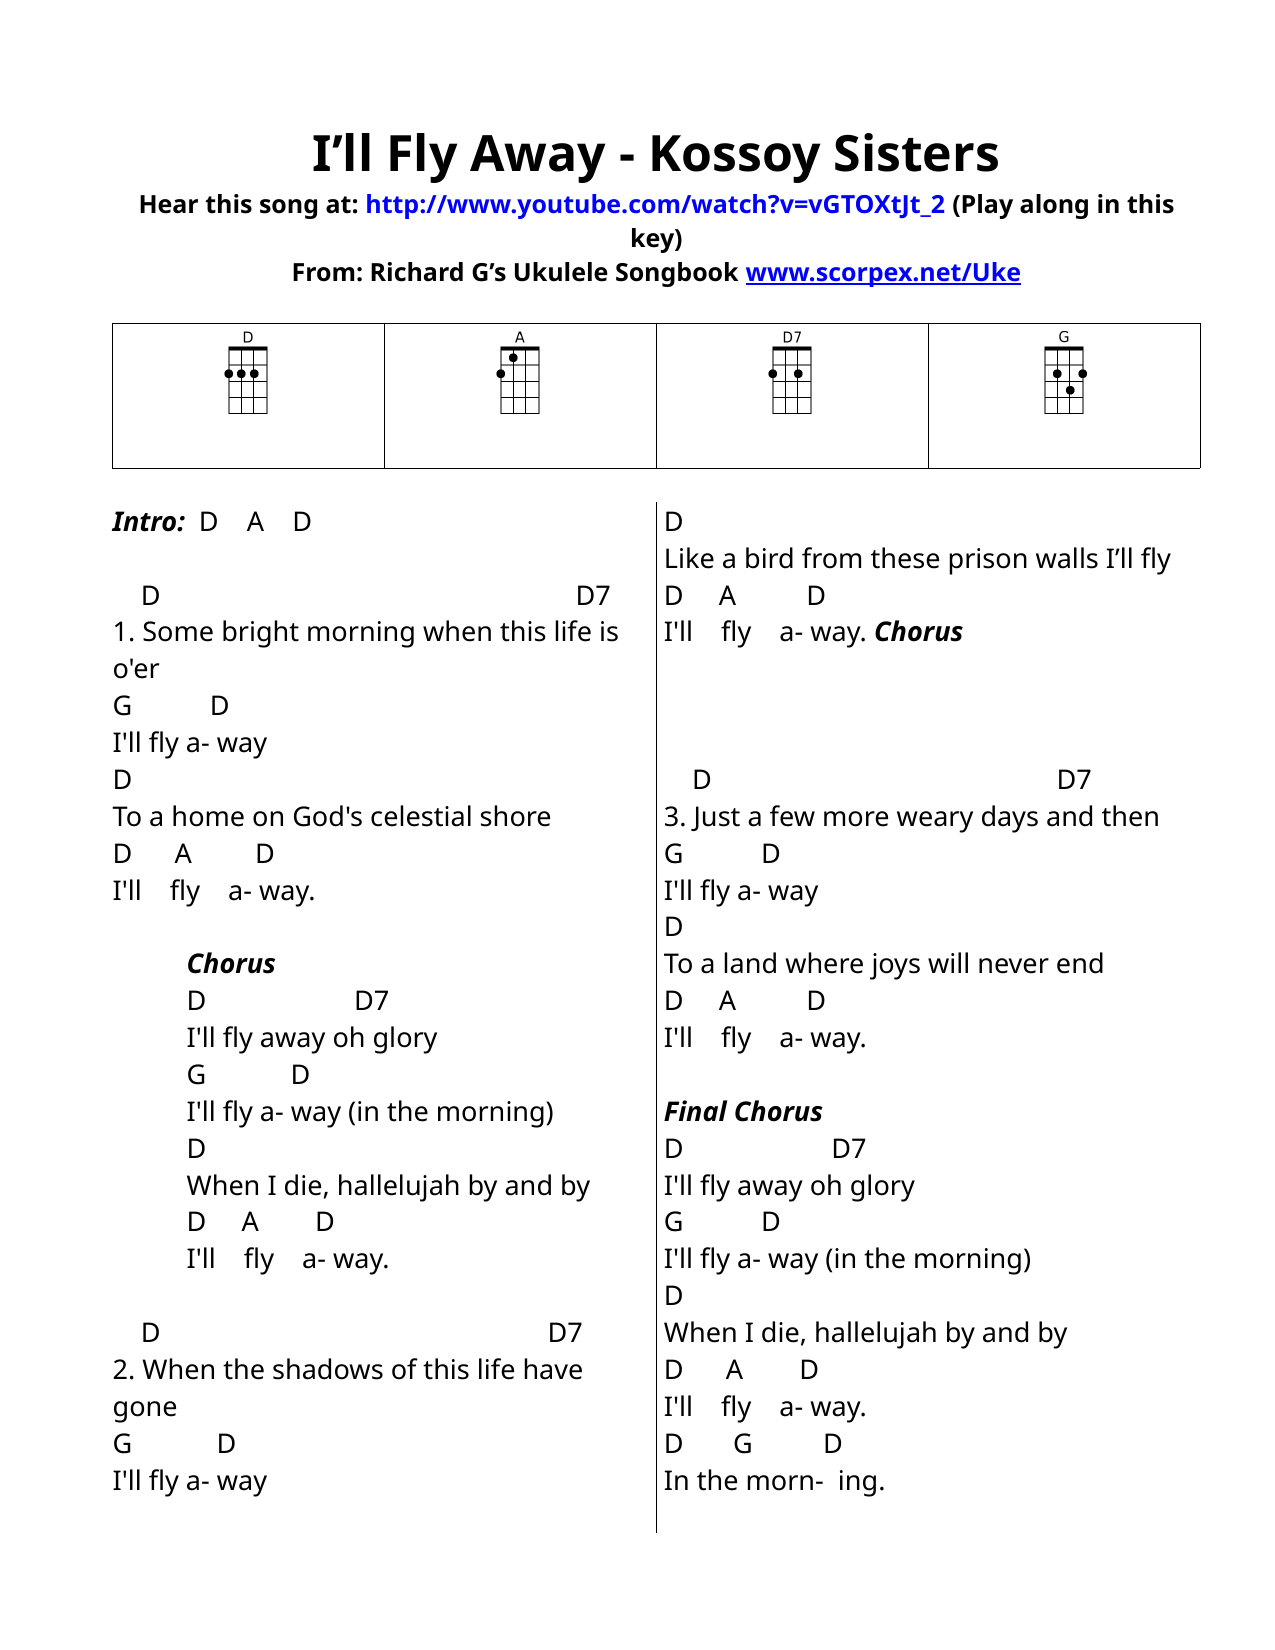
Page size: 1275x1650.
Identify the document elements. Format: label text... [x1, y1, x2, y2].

text To a land where joys will never end [664, 945, 1200, 982]
text 3. Just a few more weary days and then [664, 797, 1200, 834]
text D [664, 502, 1200, 539]
text 1. Some bright morning when this life is o'er [112, 613, 649, 687]
picture [211, 328, 286, 429]
text From: Richard G’s Ukulele Songbook www.scorpex.net/Uke [112, 254, 1200, 288]
text G D [112, 687, 649, 723]
text I'll fly a- way [112, 723, 649, 760]
picture [482, 328, 558, 429]
text I'll fly a- way. Chorus [664, 613, 1200, 650]
text I'll fly a- way [112, 1461, 649, 1498]
text D A D [664, 576, 1200, 613]
text When I die, hallelujah by and by [664, 1313, 1200, 1350]
text G D [112, 1424, 649, 1461]
text I'll fly away oh glory [186, 1018, 649, 1055]
text I'll fly a- way (in the morning) [664, 1240, 1200, 1277]
text D D7 [664, 760, 1200, 797]
text When I die, hallelujah by and by [186, 1166, 649, 1203]
text I'll fly a- way [664, 871, 1200, 908]
text Like a bird from these prison walls I’ll fly [664, 539, 1200, 576]
text I'll fly away oh glory [664, 1166, 1200, 1203]
text D A D [112, 834, 649, 871]
text D G D [664, 1424, 1200, 1461]
text I'll fly a- way. [664, 1018, 1200, 1055]
text D D7 [186, 982, 649, 1018]
text G D [186, 1055, 649, 1092]
table_header [657, 324, 928, 468]
text D D7 [664, 1129, 1200, 1166]
text D [664, 1277, 1200, 1313]
table_header [929, 324, 1200, 468]
text 2. When the shadows of this life have gone [112, 1350, 649, 1424]
text Hear this song at: http://www.youtube.com/watch?v=vGTOXtJt_2 (Play along in this key) [112, 186, 1200, 254]
text I'll fly a- way (in the morning) [186, 1092, 649, 1129]
text D A D [664, 1350, 1200, 1387]
table_header [113, 324, 384, 468]
text D A D [186, 1203, 649, 1240]
text D D7 [112, 1313, 649, 1350]
picture [1026, 328, 1102, 429]
picture [754, 328, 830, 429]
text D [664, 908, 1200, 945]
text I'll fly a- way. [186, 1240, 649, 1277]
text G D [664, 1203, 1200, 1240]
text Chorus [186, 945, 649, 982]
text D A D [664, 982, 1200, 1018]
text Intro: D A D [112, 502, 649, 539]
text To a home on God's celestial shore [112, 797, 649, 834]
text Final Chorus [664, 1092, 1200, 1129]
text D D7 [112, 576, 649, 613]
text I’ll Fly Away - Kossoy Sisters [112, 118, 1200, 186]
table_header [385, 324, 656, 468]
text I'll fly a- way. [112, 871, 649, 908]
text In the morn- ing. [664, 1461, 1200, 1498]
text D [186, 1129, 649, 1166]
text I'll fly a- way. [664, 1387, 1200, 1424]
text D [112, 760, 649, 797]
text G D [664, 834, 1200, 871]
